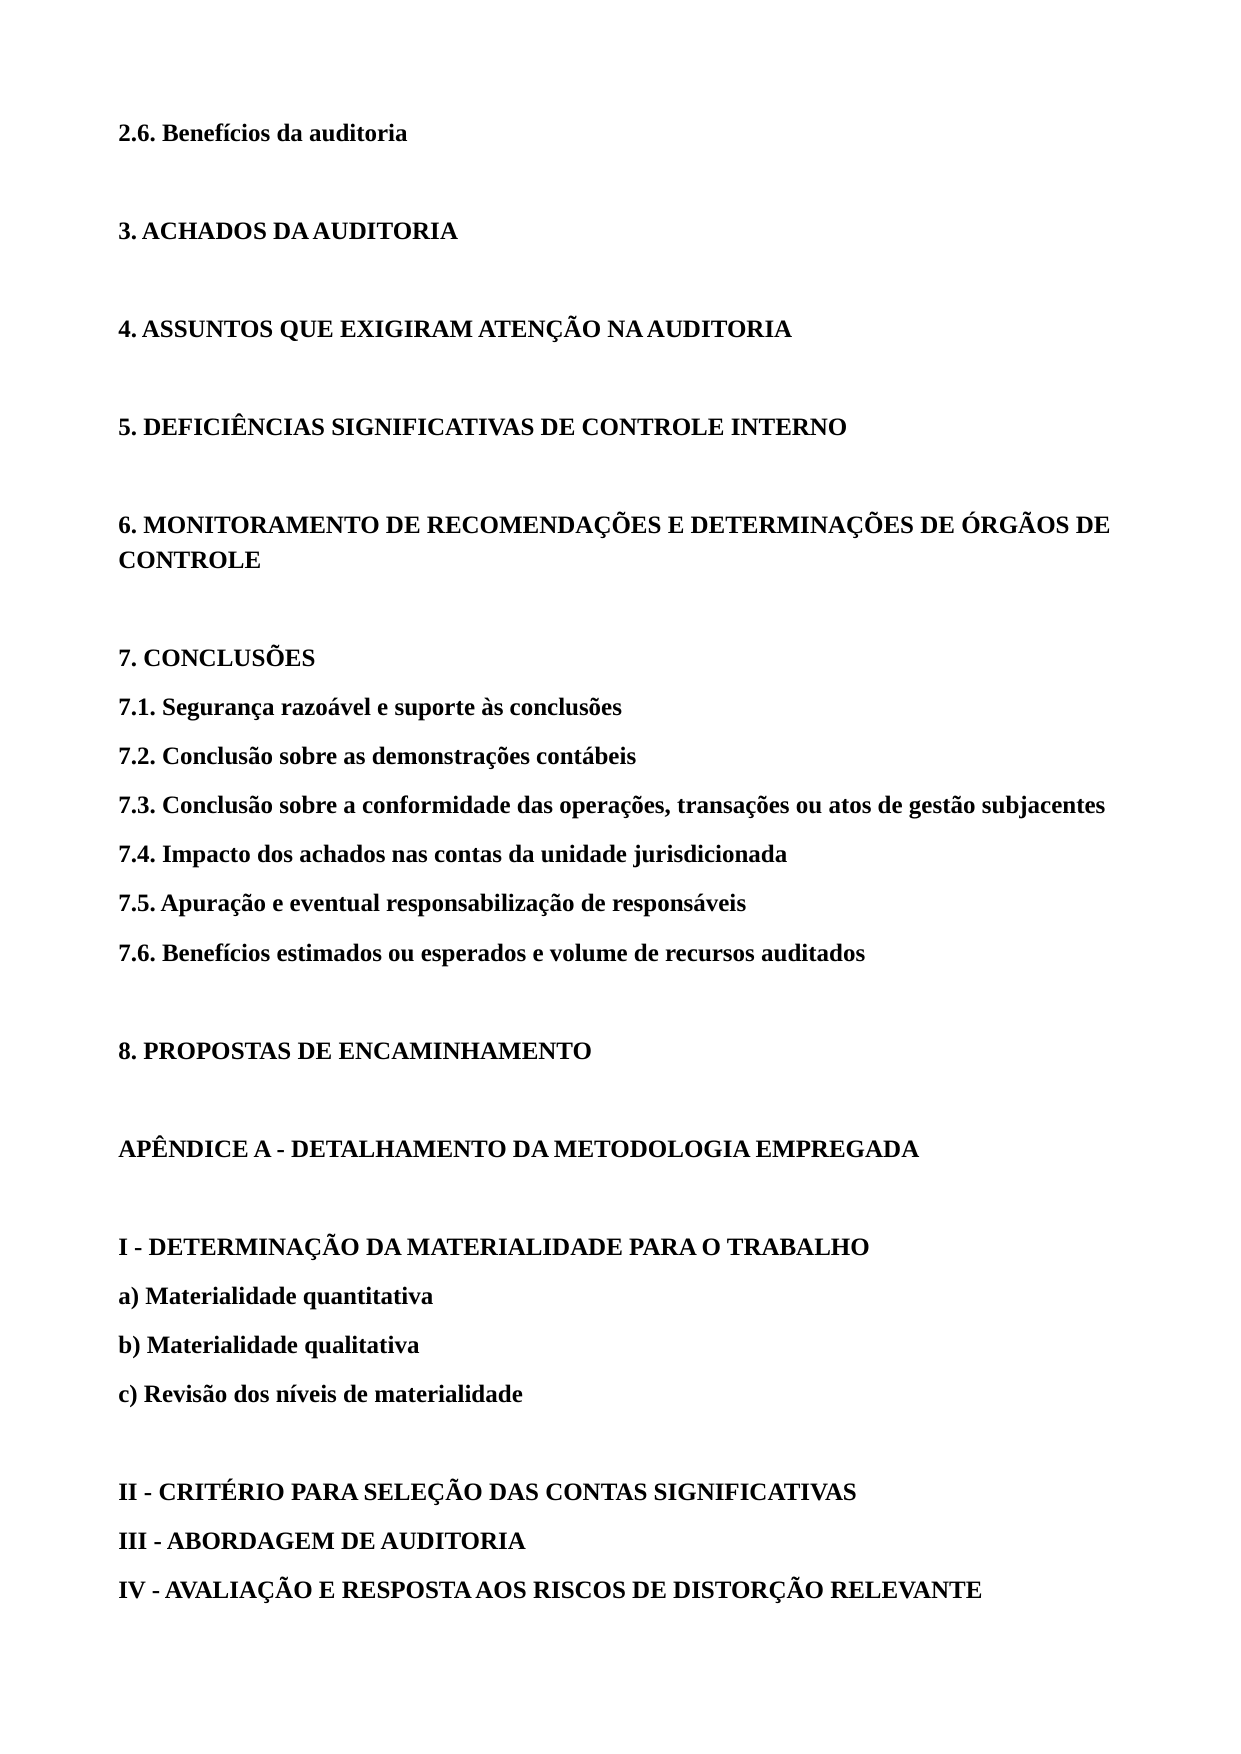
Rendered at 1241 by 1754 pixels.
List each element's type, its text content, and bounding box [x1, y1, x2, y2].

text 2.6. Benefícios da auditoria [118, 118, 1122, 147]
text 3. ACHADOS DA AUDITORIA [118, 216, 1122, 245]
text 6. MONITORAMENTO DE RECOMENDAÇÕES E DETERMINAÇÕES DE ÓRGÃOS DE CONTROLE [118, 511, 1122, 574]
text b) Materialidade qualitativa [118, 1330, 1122, 1359]
text IV - AVALIAÇÃO E RESPOSTA AOS RISCOS DE DISTORÇÃO RELEVANTE [118, 1575, 1122, 1604]
text 8. PROPOSTAS DE ENCAMINHAMENTO [118, 1036, 1122, 1064]
text 4. ASSUNTOS QUE EXIGIRAM ATENÇÃO NA AUDITORIA [118, 314, 1122, 343]
text 7.3. Conclusão sobre a conformidade das operações, transações ou atos de gestão subjacentes [118, 790, 1122, 819]
text c) Revisão dos níveis de materialidade [118, 1379, 1122, 1408]
text 7.2. Conclusão sobre as demonstrações contábeis [118, 741, 1122, 770]
text 7.5. Apuração e eventual responsabilização de responsáveis [118, 888, 1122, 917]
text 7.4. Impacto dos achados nas contas da unidade jurisdicionada [118, 839, 1122, 868]
text 7.6. Benefícios estimados ou esperados e volume de recursos auditados [118, 938, 1122, 966]
text 7.1. Segurança razoável e suporte às conclusões [118, 692, 1122, 721]
text APÊNDICE A - DETALHAMENTO DA METODOLOGIA EMPREGADA [118, 1134, 1122, 1163]
text 7. CONCLUSÕES [118, 643, 1122, 672]
text a) Materialidade quantitativa [118, 1281, 1122, 1310]
text 5. DEFICIÊNCIAS SIGNIFICATIVAS DE CONTROLE INTERNO [118, 412, 1122, 441]
text I - DETERMINAÇÃO DA MATERIALIDADE PARA O TRABALHO [118, 1232, 1122, 1261]
text III - ABORDAGEM DE AUDITORIA [118, 1526, 1122, 1555]
text II - CRITÉRIO PARA SELEÇÃO DAS CONTAS SIGNIFICATIVAS [118, 1477, 1122, 1506]
